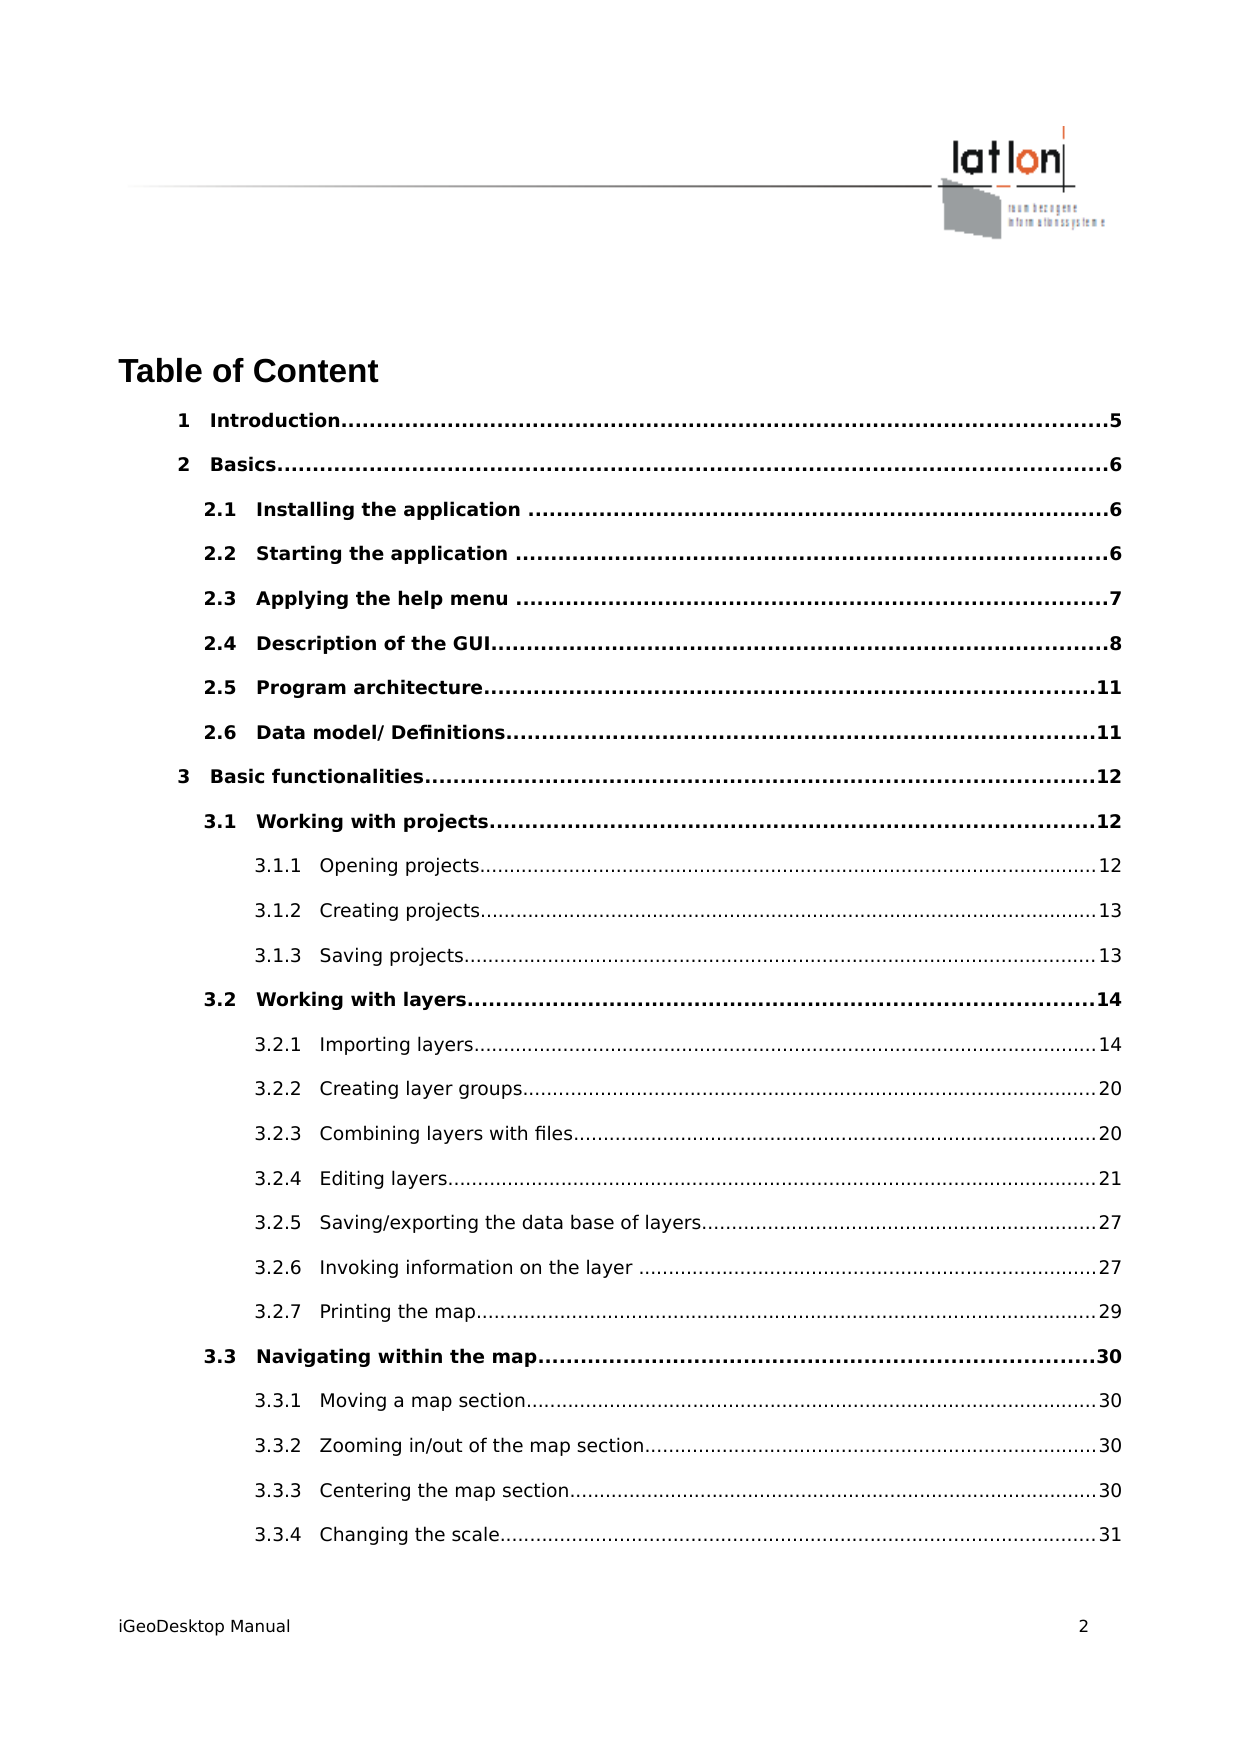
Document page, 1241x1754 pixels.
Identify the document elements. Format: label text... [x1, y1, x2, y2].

text 2 Basics 6 [177, 454, 1122, 476]
text 3.3.3 Centering the map section 30 [254, 1480, 1122, 1502]
text 2.6 Data model/ Definitions 11 [203, 722, 1122, 744]
text 1 Introduction 5 [177, 410, 1122, 432]
text 2.2 Starting the application 6 [203, 543, 1122, 565]
text 3.2.7 Printing the map 29 [254, 1301, 1122, 1323]
text 3.2.6 Invoking information on the layer 27 [254, 1257, 1122, 1279]
subtitle Table of Content [118, 351, 1122, 389]
text 2.3 Applying the help menu 7 [203, 588, 1122, 610]
text 3.2.1 Importing layers 14 [254, 1034, 1122, 1056]
text 2.4 Description of the GUI 8 [203, 633, 1122, 654]
text 3.2.5 Saving/exporting the data base of layers 27 [254, 1212, 1122, 1234]
text 3 Basic functionalities 12 [177, 766, 1122, 788]
text 3.2 Working with layers 14 [203, 989, 1122, 1011]
text 3.2.3 Combining layers with files 20 [254, 1123, 1122, 1145]
text 3.2.4 Editing layers 21 [254, 1168, 1122, 1189]
text 3.1.1 Opening projects 12 [254, 856, 1122, 877]
text 3.3.1 Moving a map section 30 [254, 1391, 1122, 1412]
text 3.1.2 Creating projects 13 [254, 900, 1122, 922]
text 3.1.3 Saving projects 13 [254, 945, 1122, 967]
text 3.3.2 Zooming in/out of the map section 30 [254, 1435, 1122, 1457]
text 2.1 Installing the application 6 [203, 499, 1122, 521]
text 3.3 Navigating within the map 30 [203, 1346, 1122, 1368]
text 3.3.4 Changing the scale 31 [254, 1524, 1122, 1546]
text 3.1 Working with projects 12 [203, 811, 1122, 833]
text 2.5 Program architecture 11 [203, 677, 1122, 699]
picture [122, 126, 1111, 244]
text 3.2.2 Creating layer groups 20 [254, 1078, 1122, 1100]
